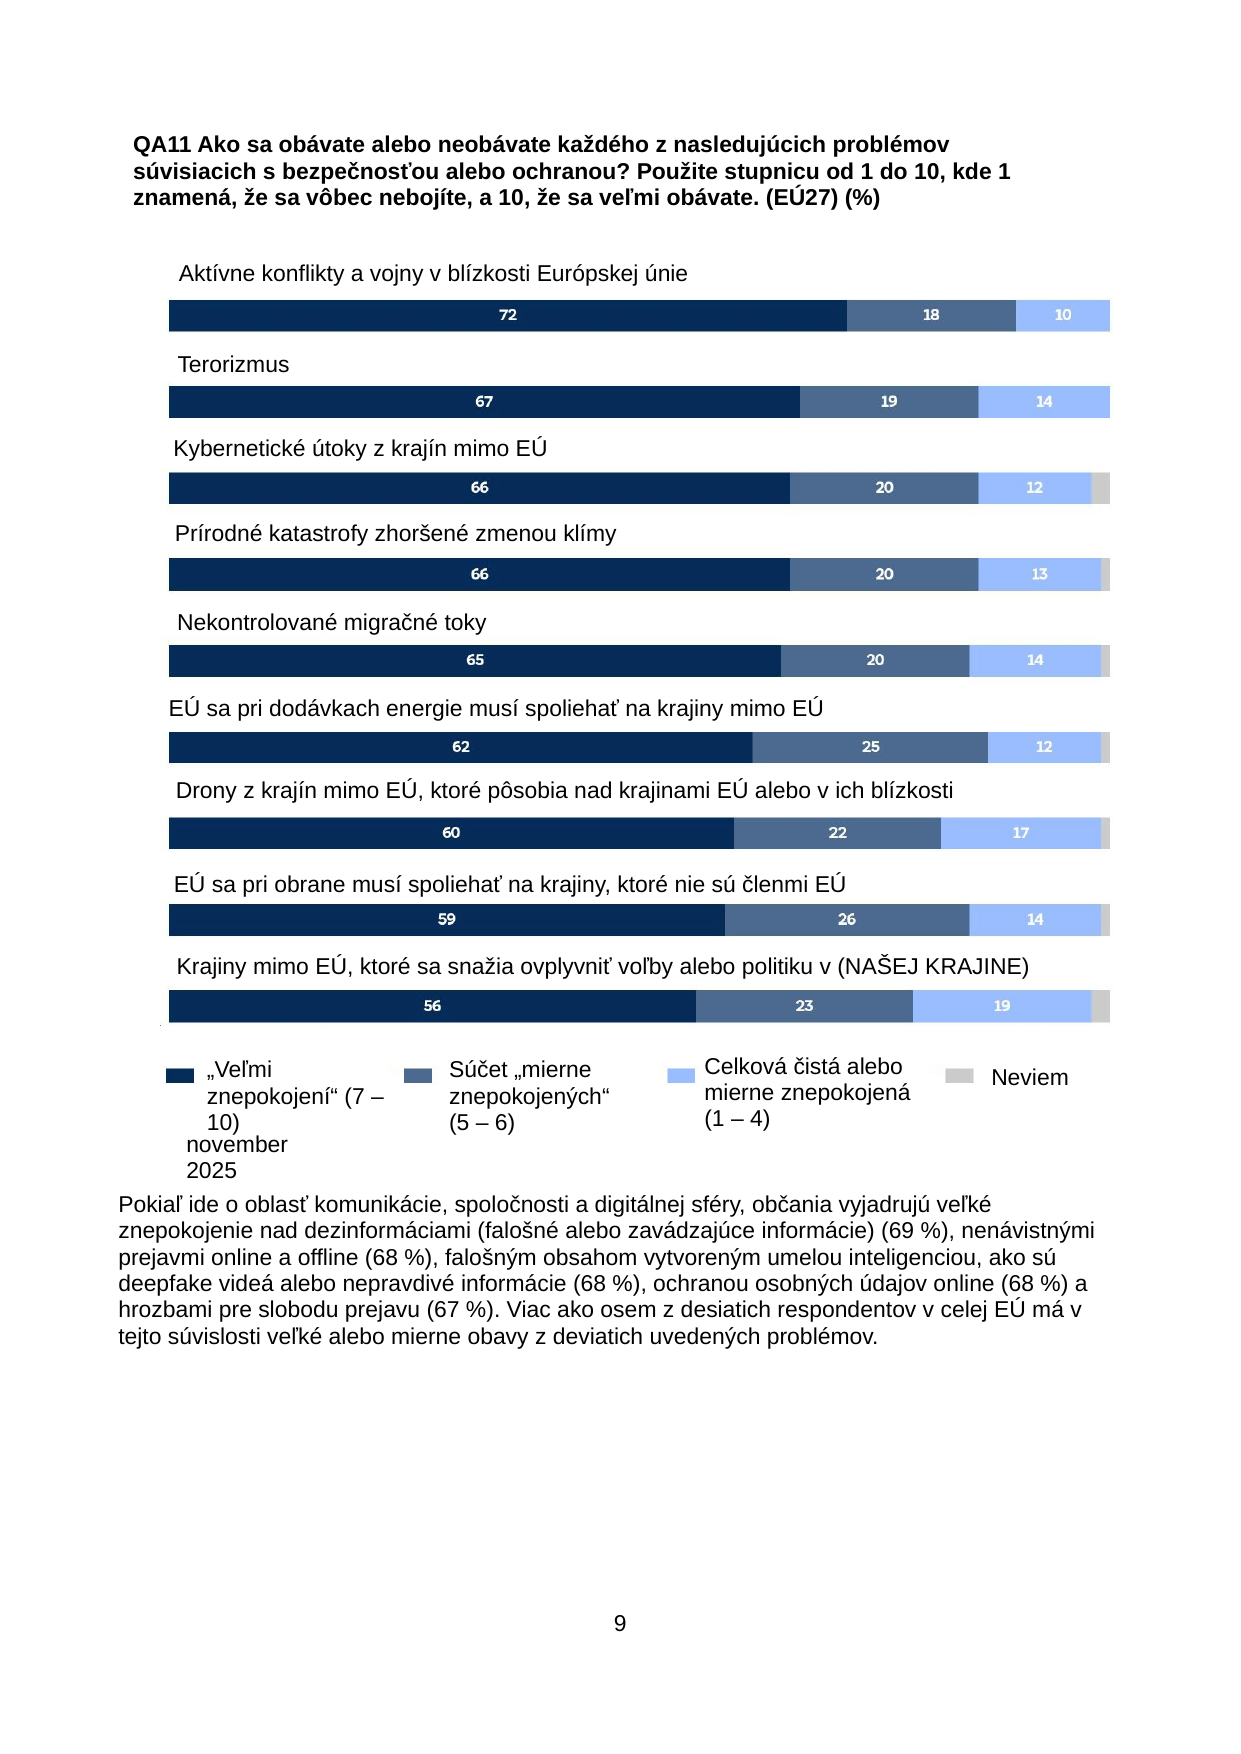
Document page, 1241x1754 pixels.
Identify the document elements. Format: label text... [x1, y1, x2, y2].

picture [163, 1065, 981, 1085]
picture [468, 1065, 473, 1076]
picture [753, 1065, 760, 1073]
picture [893, 1065, 900, 1073]
text Pokiaľ ide o oblasť komunikácie, spoločnosti a digitálnej sféry, občania vyjadrujú veľké znepokojenie nad dezinformáciami (falošné alebo zavádzajúce informácie) (69 %), nenávistnými prejavmi online a offline (68 %), falošným obsahom vytvoreným umelou inteligenciou, ako sú deepfake videá alebo nepravdivé informácie (68 %), ochranou osobných údajov online (68 %) a hrozbami pre slobodu prejavu (67 %). Viac ako osem z desiatich respondentov v celej EÚ má v tejto súvislosti veľké alebo mierne obavy z deviatich uvedených problémov. [118, 124, 1122, 1349]
picture [160, 261, 1116, 1026]
picture [218, 1065, 225, 1075]
